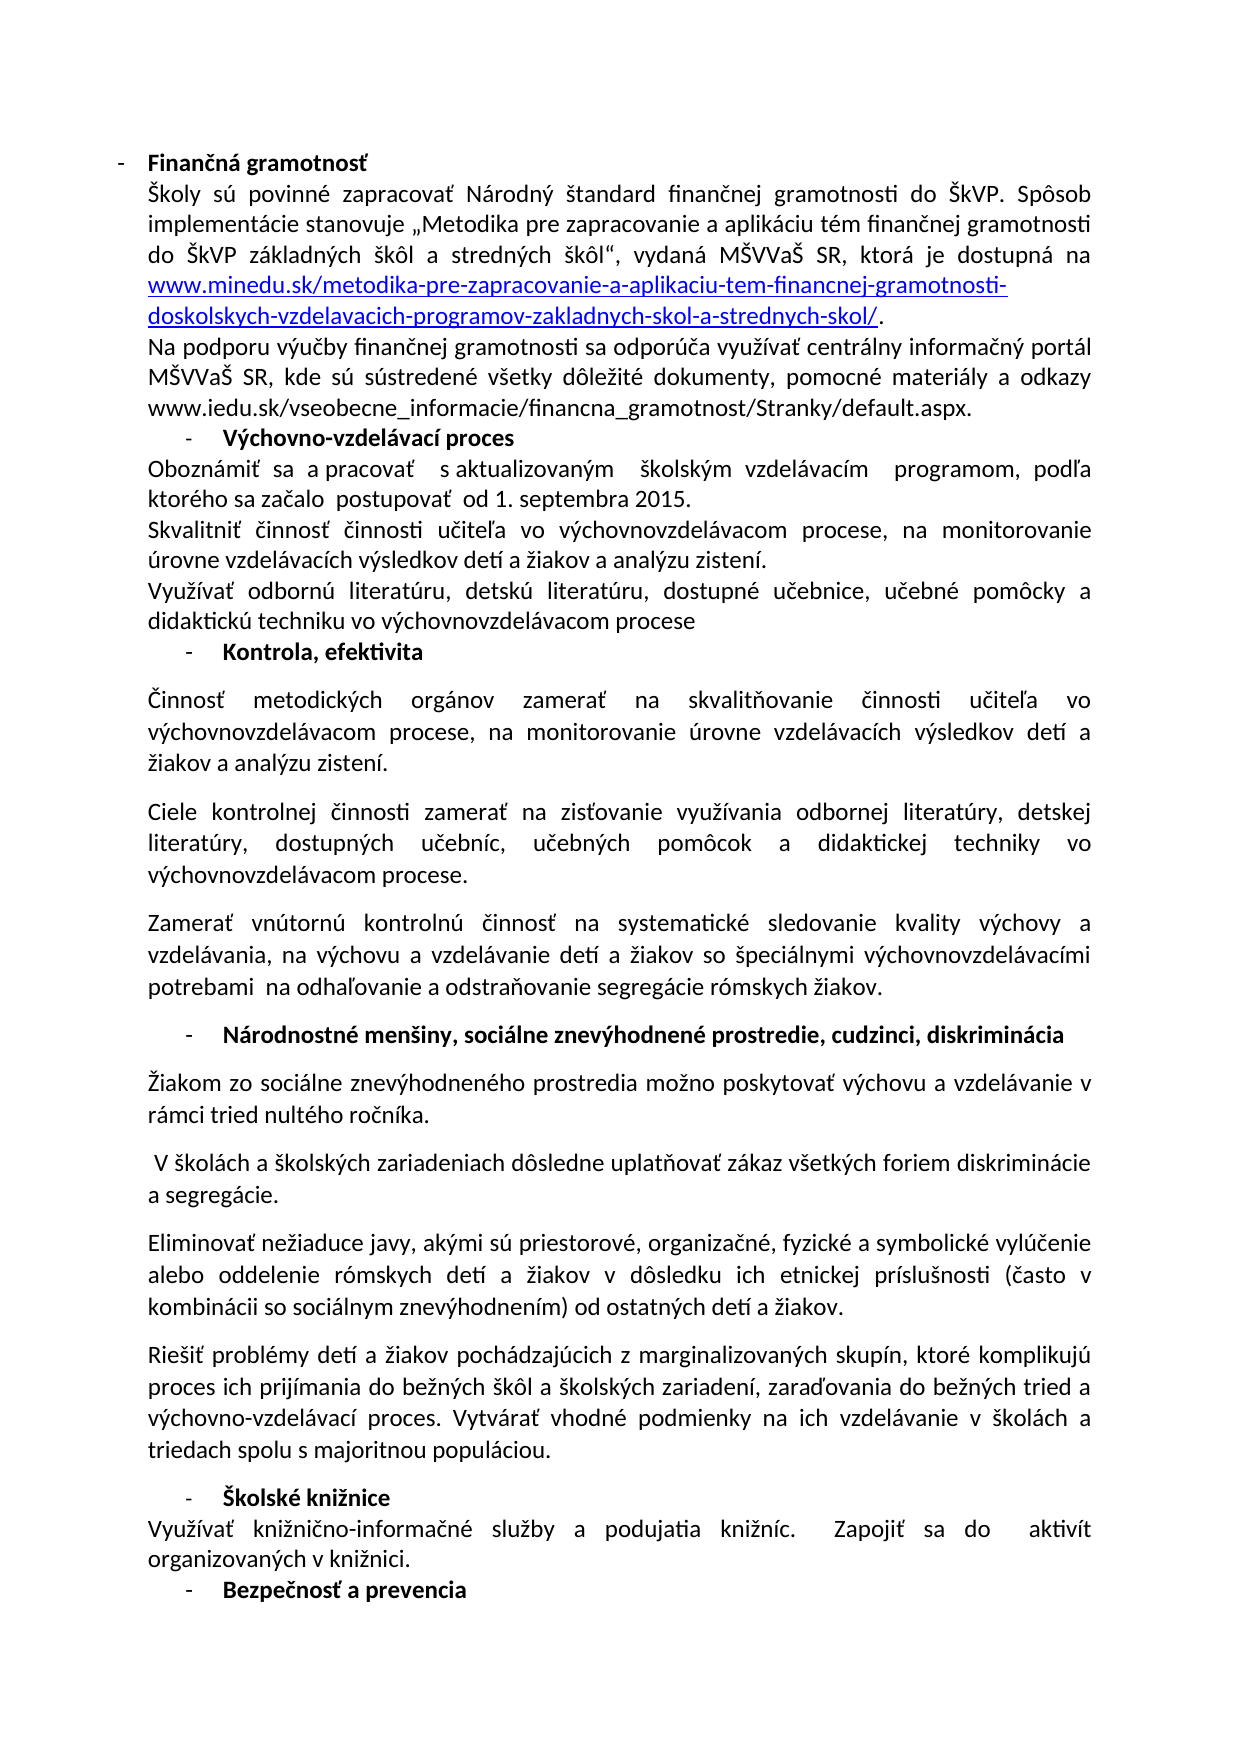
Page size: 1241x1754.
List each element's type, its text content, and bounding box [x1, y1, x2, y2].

list Kontrola, efektivita [185, 636, 1093, 666]
text Na podporu výučby finančnej gramotnosti sa odporúča využívať centrálny informačný portál MŠVVaŠ SR, kde sú sústredené všetky dôležité dokumenty, pomocné materiály a odkazy www.iedu.sk/vseobecne_informacie/financna_gramotnost/Stranky/default.aspx. [148, 331, 1093, 422]
text Činnosť metodických orgánov zamerať na skvalitňovanie činnosti učiteľa vo výchovnovzdelávacom procese, na monitorovanie úrovne vzdelávacích výsledkov detí a žiakov a analýzu zistení. [148, 684, 1093, 778]
text Skvalitniť činnosť činnosti učiteľa vo výchovnovzdelávacom procese, na monitorovanie úrovne vzdelávacích výsledkov detí a žiakov a analýzu zistení. [148, 514, 1093, 575]
text Využívať knižnično-informačné služby a podujatia knižníc. Zapojiť sa do aktivít organizovaných v knižnici. [148, 1513, 1093, 1574]
list Národnostné menšiny, sociálne znevýhodnené prostredie, cudzinci, diskriminácia [185, 1019, 1093, 1050]
list Bezpečnosť a prevencia [185, 1574, 1093, 1605]
text Oboznámiť sa a pracovať s aktualizovaným školským vzdelávacím programom, podľa ktorého sa začalo postupovať od 1. septembra 2015. [148, 453, 1093, 514]
text Zamerať vnútornú kontrolnú činnosť na systematické sledovanie kvality výchovy a vzdelávania, na výchovu a vzdelávanie detí a žiakov so špeciálnymi výchovnovzdelávacími potrebami na odhaľovanie a odstraňovanie segregácie rómskych žiakov. [148, 908, 1093, 1001]
text Eliminovať nežiaduce javy, akými sú priestorové, organizačné, fyzické a symbolické vylúčenie alebo oddelenie rómskych detí a žiakov v dôsledku ich etnickej príslušnosti (často v kombinácii so sociálnym znevýhodnením) od ostatných detí a žiakov. [148, 1228, 1093, 1321]
text Školy sú povinné zapracovať Národný štandard finančnej gramotnosti do ŠkVP. Spôsob implementácie stanovuje „Metodika pre zapracovanie a aplikáciu tém finančnej gramotnosti do ŠkVP základných škôl a stredných škôl“, vydaná MŠVVaŠ SR, ktorá je dostupná na www.minedu.sk/metodika-pre-zapracovanie-a-aplikaciu-tem-financnej-gramotnosti-doskolskych-vzdelavacich-programov-zakladnych-skol-a-strednych-skol/. [148, 178, 1093, 331]
text Využívať odbornú literatúru, detskú literatúru, dostupné učebnice, učebné pomôcky a didaktickú techniku vo výchovnovzdelávacom procese [148, 575, 1093, 636]
text Ciele kontrolnej činnosti zamerať na zisťovanie využívania odbornej literatúry, detskej literatúry, dostupných učebníc, učebných pomôcok a didaktickej techniky vo výchovnovzdelávacom procese. [148, 796, 1093, 890]
text Riešiť problémy detí a žiakov pochádzajúcich z marginalizovaných skupín, ktoré komplikujú proces ich prijímania do bežných škôl a školských zariadení, zaraďovania do bežných tried a výchovno-vzdelávací proces. Vytvárať vhodné podmienky na ich vzdelávanie v školách a triedach spolu s majoritnou populáciou. [148, 1339, 1093, 1465]
text V školách a školských zariadeniach dôsledne uplatňovať zákaz všetkých foriem diskriminácie a segregácie. [148, 1148, 1093, 1210]
text Žiakom zo sociálne znevýhodneného prostredia možno poskytovať výchovu a vzdelávanie v rámci tried nultého ročníka. [148, 1068, 1093, 1130]
list Školské knižnice [185, 1483, 1093, 1513]
list Finančná gramotnosť [117, 148, 1093, 178]
list Výchovno-vzdelávací proces [185, 422, 1093, 453]
